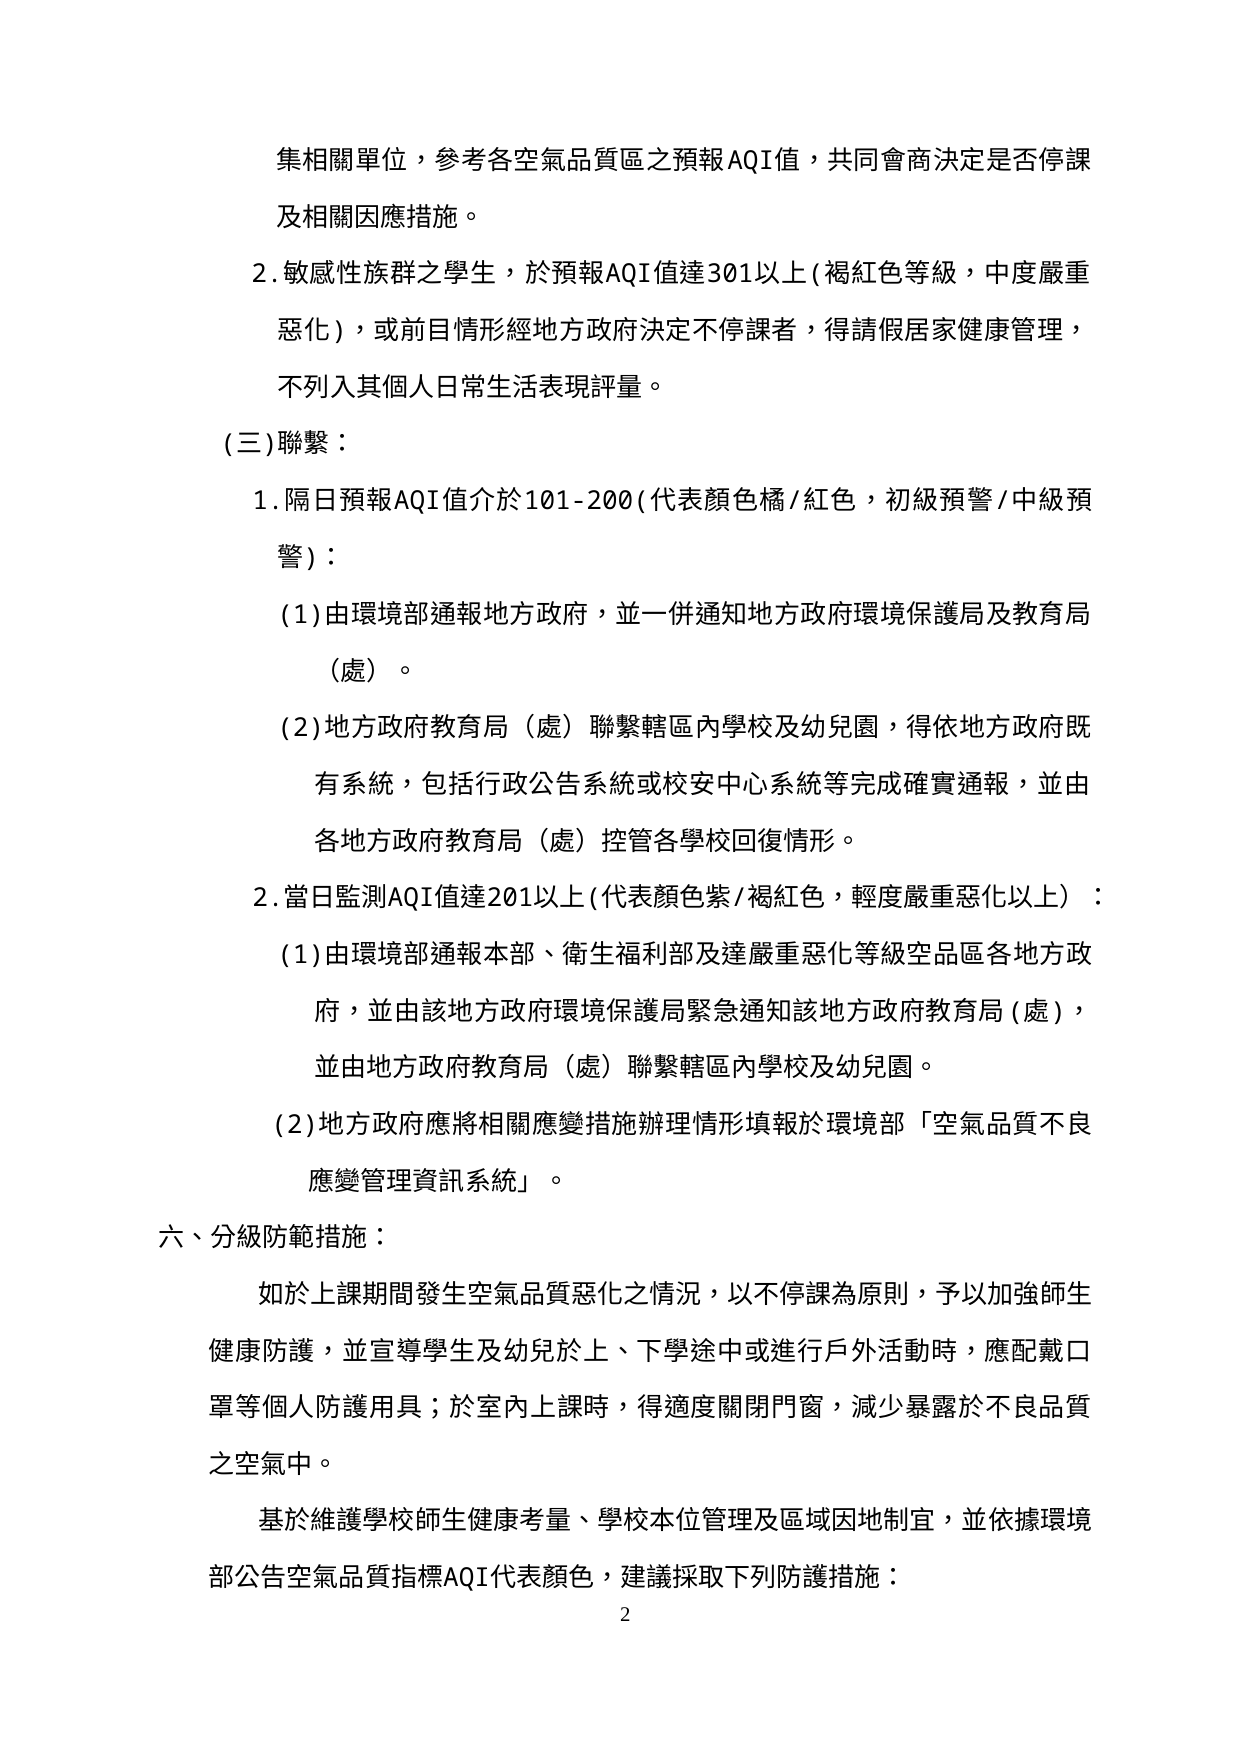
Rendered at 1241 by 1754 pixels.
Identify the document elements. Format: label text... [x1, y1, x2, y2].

text 六、分級防範措施： [158, 1217, 1092, 1254]
text 基於維護學校師生健康考量、學校本位管理及區域因地制宜，並依據環境部公告空氣品質指標AQI代表顏色，建議採取下列防護措施： [208, 1499, 1092, 1594]
text 2.敏感性族群之學生，於預報AQI值達301以上(褐紅色等級，中度嚴重惡化)，或前目情形經地方政府決定不停課者，得請假居家健康管理，不列入其個人日常生活表現評量。 [251, 252, 1092, 404]
text 1.隔日預報AQI值介於101-200(代表顏色橘/紅色，初級預警/中級預警)： [252, 479, 1092, 574]
text (2)地方政府應將相關應變措施辦理情形填報於環境部「空氣品質不良應變管理資訊系統」。 [271, 1103, 1092, 1198]
text (1)由環境部通報本部、衛生福利部及達嚴重惡化等級空品區各地方政府，並由該地方政府環境保護局緊急通知該地方政府教育局(處)，並由地方政府教育局（處）聯繫轄區內學校及幼兒園。 [277, 933, 1092, 1084]
text 2.當日監測AQI值達201以上(代表顏色紫/褐紅色，輕度嚴重惡化以上）： [252, 876, 1092, 914]
text (1)由環境部通報地方政府，並一併通知地方政府環境保護局及教育局（處）。 [277, 593, 1092, 687]
text (2)地方政府教育局（處）聯繫轄區內學校及幼兒園，得依地方政府既有系統，包括行政公告系統或校安中心系統等完成確實通報，並由各地方政府教育局（處）控管各學校回復情形。 [277, 706, 1092, 857]
text 如於上課期間發生空氣品質惡化之情況，以不停課為原則，予以加強師生健康防護，並宣導學生及幼兒於上、下學途中或進行戶外活動時，應配戴口罩等個人防護用具；於室內上課時，得適度關閉門窗，減少暴露於不良品質之空氣中。 [208, 1273, 1092, 1481]
text 集相關單位，參考各空氣品質區之預報AQI值，共同會商決定是否停課及相關因應措施。 [246, 139, 1092, 233]
text (三)聯繫： [158, 422, 1092, 460]
